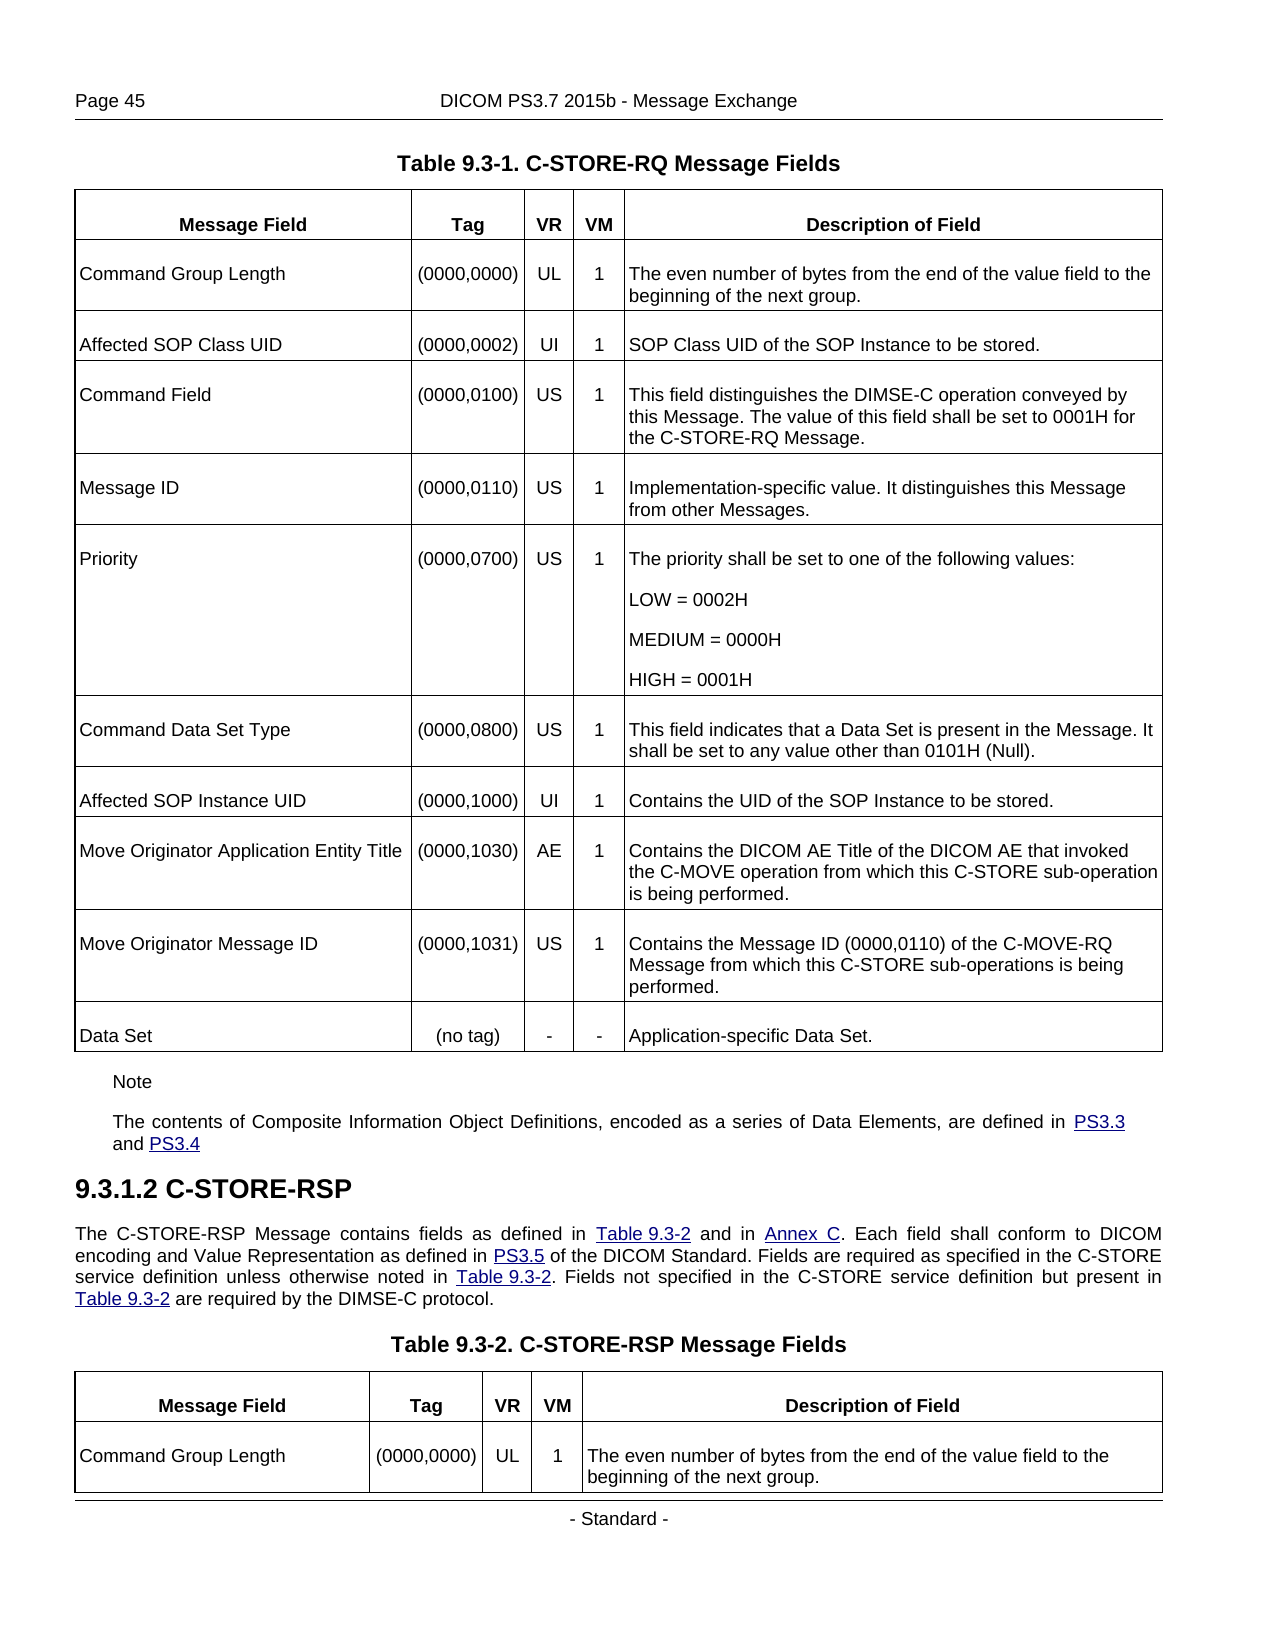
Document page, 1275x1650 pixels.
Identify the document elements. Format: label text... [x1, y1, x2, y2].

table_cell (0000,1031) [412, 910, 524, 1001]
table_cell UI [525, 311, 573, 360]
table_cell The even number of bytes from the end of the value field to the beginning of the next group. [583, 1422, 1162, 1492]
table_cell - [525, 1002, 573, 1051]
table_header VM [574, 190, 624, 239]
table_cell The even number of bytes from the end of the value field to the beginning of the next group. [625, 240, 1162, 310]
table_cell 1 [574, 525, 624, 695]
table_header Description of Field [583, 1372, 1162, 1421]
table_cell (0000,1030) [412, 817, 524, 908]
table_cell (0000,0800) [412, 696, 524, 766]
table_cell Command Data Set Type [76, 696, 411, 766]
table_cell Affected SOP Class UID [76, 311, 411, 360]
table_cell This field indicates that a Data Set is present in the Message. It shall be set to any value other than 0101H (Null). [625, 696, 1162, 766]
table_cell Priority [76, 525, 411, 695]
table_header Description of Field [625, 190, 1162, 239]
table_cell (0000,0000) [412, 240, 524, 310]
table_cell Command Group Length [76, 1422, 369, 1492]
table_cell This field distinguishes the DIMSE‑C operation conveyed by this Message. The value of this field shall be set to 0001H for the C-STORE-RQ Message. [625, 361, 1162, 453]
table_cell Contains the Message ID (0000,0110) of the C-MOVE-RQ Message from which this C-STORE sub-operations is being performed. [625, 910, 1162, 1001]
table_cell Message ID [76, 454, 411, 524]
text Table 9.3-2. C-STORE-RSP Message Fields [75, 1332, 1162, 1357]
table_cell SOP Class UID of the SOP Instance to be stored. [625, 311, 1162, 360]
text The C-STORE-RSP Message contains fields as defined in Table 9.3-2 and in Annex C. Each field shall conform to DICOM encoding and Value Representation as defined in PS3.5 of the DICOM Standard. Fields are required as specified in the C-STORE service definition unless otherwise noted in Table 9.3-2. Fields not specified in the C-STORE service definition but present in Table 9.3-2 are required by the DIMSE-C protocol. [75, 1223, 1162, 1309]
table_cell UI [525, 767, 573, 816]
table_header Message Field [76, 1372, 369, 1421]
text Note [112, 1071, 1125, 1092]
table_cell Contains the UID of the SOP Instance to be stored. [625, 767, 1162, 816]
table_cell 1 [574, 311, 624, 360]
table_header Tag [412, 190, 524, 239]
table_cell Command Field [76, 361, 411, 453]
table_cell Implementation-specific value. It distinguishes this Message from other Messages. [625, 454, 1162, 524]
table_cell US [525, 525, 573, 695]
table_cell 1 [574, 910, 624, 1001]
table_cell AE [525, 817, 573, 908]
table_cell 1 [532, 1422, 582, 1492]
table_cell US [525, 454, 573, 524]
text Table 9.3-1. C-STORE-RQ Message Fields [75, 150, 1162, 176]
table_header VM [532, 1372, 582, 1421]
table_cell 1 [574, 767, 624, 816]
table_cell Command Group Length [76, 240, 411, 310]
table_cell (0000,0110) [412, 454, 524, 524]
table_cell - [574, 1002, 624, 1051]
table_header Tag [370, 1372, 482, 1421]
table_cell Move Originator Message ID [76, 910, 411, 1001]
table_header VR [483, 1372, 531, 1421]
table_cell Affected SOP Instance UID [76, 767, 411, 816]
table_header VR [525, 190, 573, 239]
table_cell US [525, 361, 573, 453]
table_cell 1 [574, 696, 624, 766]
table_cell (0000,0700) [412, 525, 524, 695]
table_cell 1 [574, 240, 624, 310]
text 9.3.1.2 C-STORE-RSP [75, 1173, 1162, 1204]
table_cell (0000,0002) [412, 311, 524, 360]
table_cell US [525, 696, 573, 766]
table_header Message Field [76, 190, 411, 239]
table_cell Contains the DICOM AE Title of the DICOM AE that invoked the C-MOVE operation from which this C-STORE sub-operation is being performed. [625, 817, 1162, 908]
table_cell UL [483, 1422, 531, 1492]
table_cell US [525, 910, 573, 1001]
table_cell (0000,1000) [412, 767, 524, 816]
table_cell The priority shall be set to one of the following values: LOW = 0002H MEDIUM = 0000H HIGH = 0001H [625, 525, 1162, 695]
table_cell Move Originator Application Entity Title [76, 817, 411, 908]
table_cell (0000,0000) [370, 1422, 482, 1492]
text The contents of Composite Information Object Definitions, encoded as a series of Data Elements, are defined in PS3.3 and PS3.4 [112, 1111, 1125, 1154]
table_cell Data Set [76, 1002, 411, 1051]
table_cell 1 [574, 361, 624, 453]
table_cell (no tag) [412, 1002, 524, 1051]
table_cell (0000,0100) [412, 361, 524, 453]
table_cell 1 [574, 454, 624, 524]
table_cell UL [525, 240, 573, 310]
table_cell 1 [574, 817, 624, 908]
table_cell Application-specific Data Set. [625, 1002, 1162, 1051]
